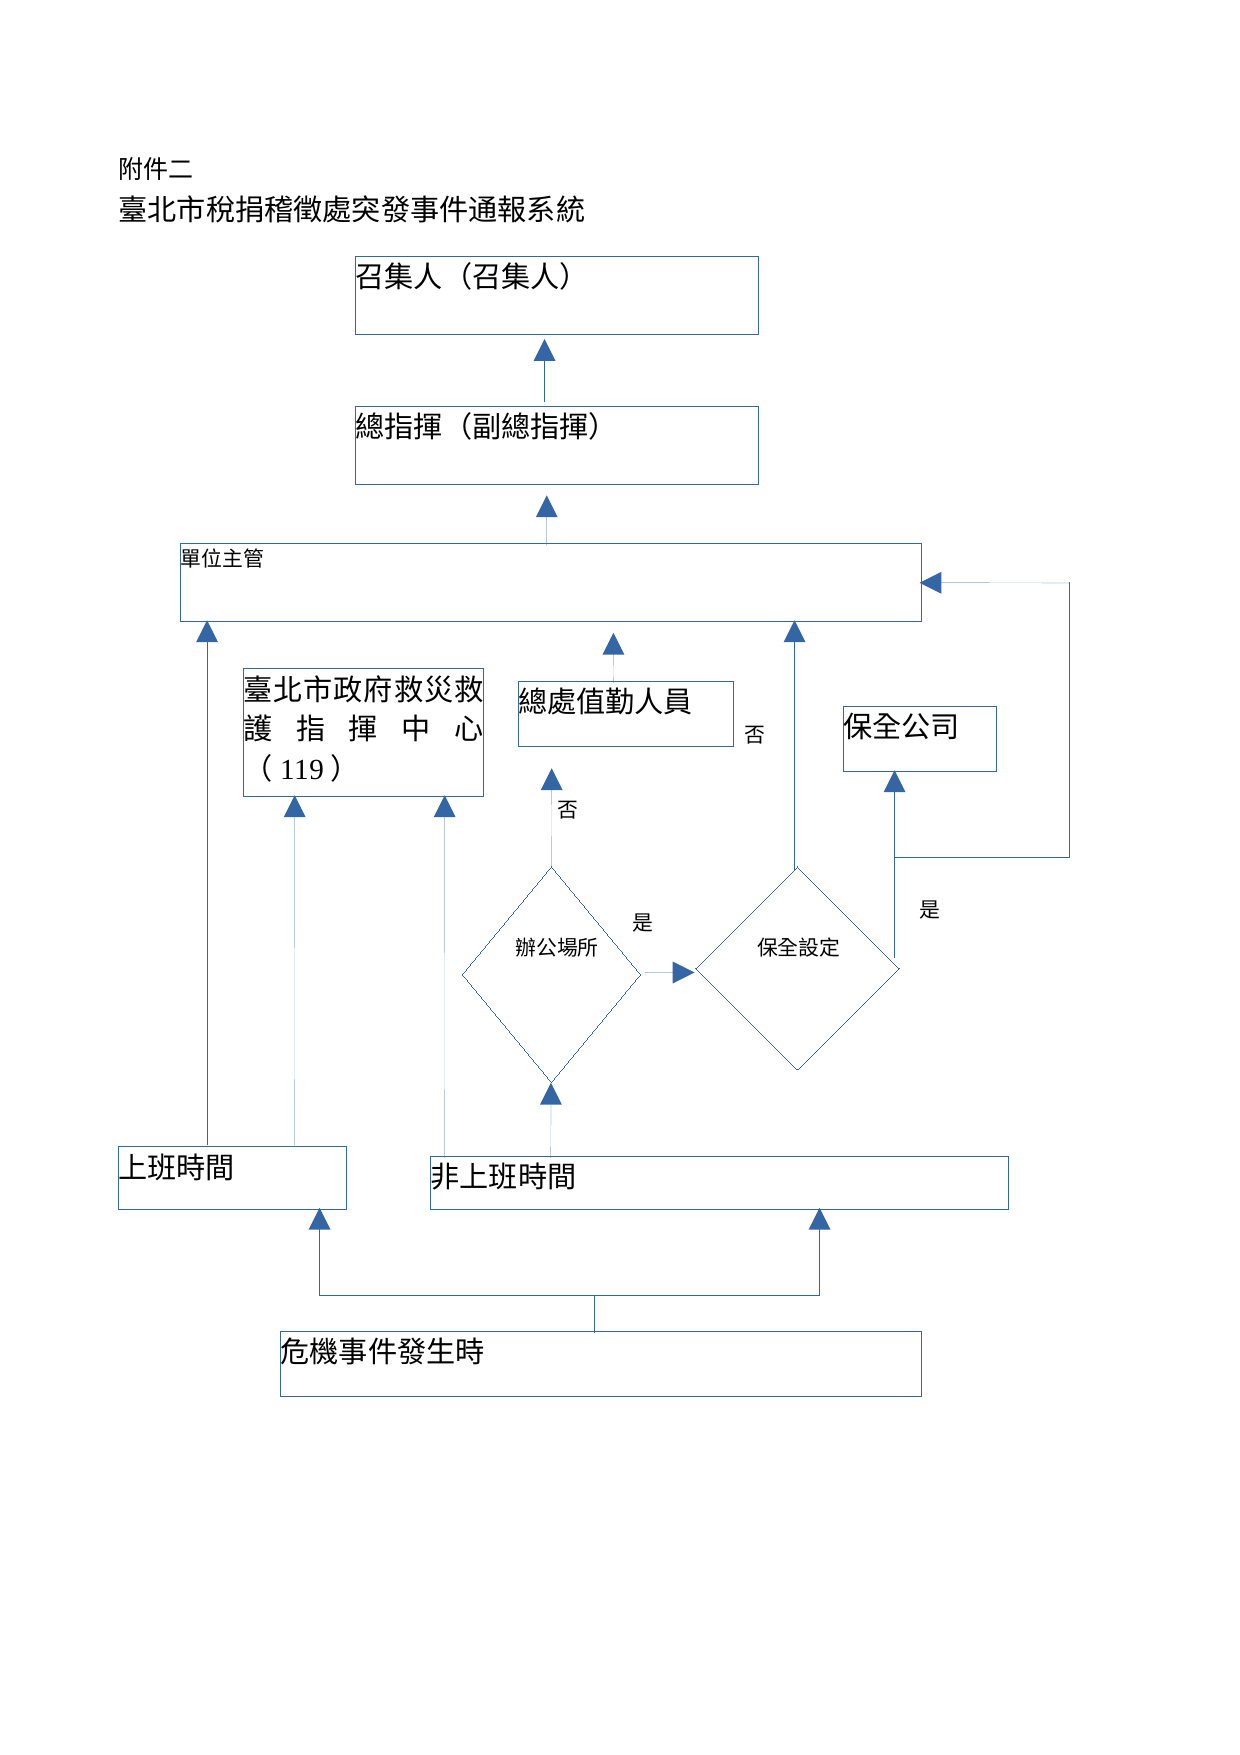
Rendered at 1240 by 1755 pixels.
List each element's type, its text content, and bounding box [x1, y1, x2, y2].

text 附件二 [118, 150, 1121, 186]
text 臺北市稅捐稽徵處突發事件通報系統 [118, 186, 1121, 228]
